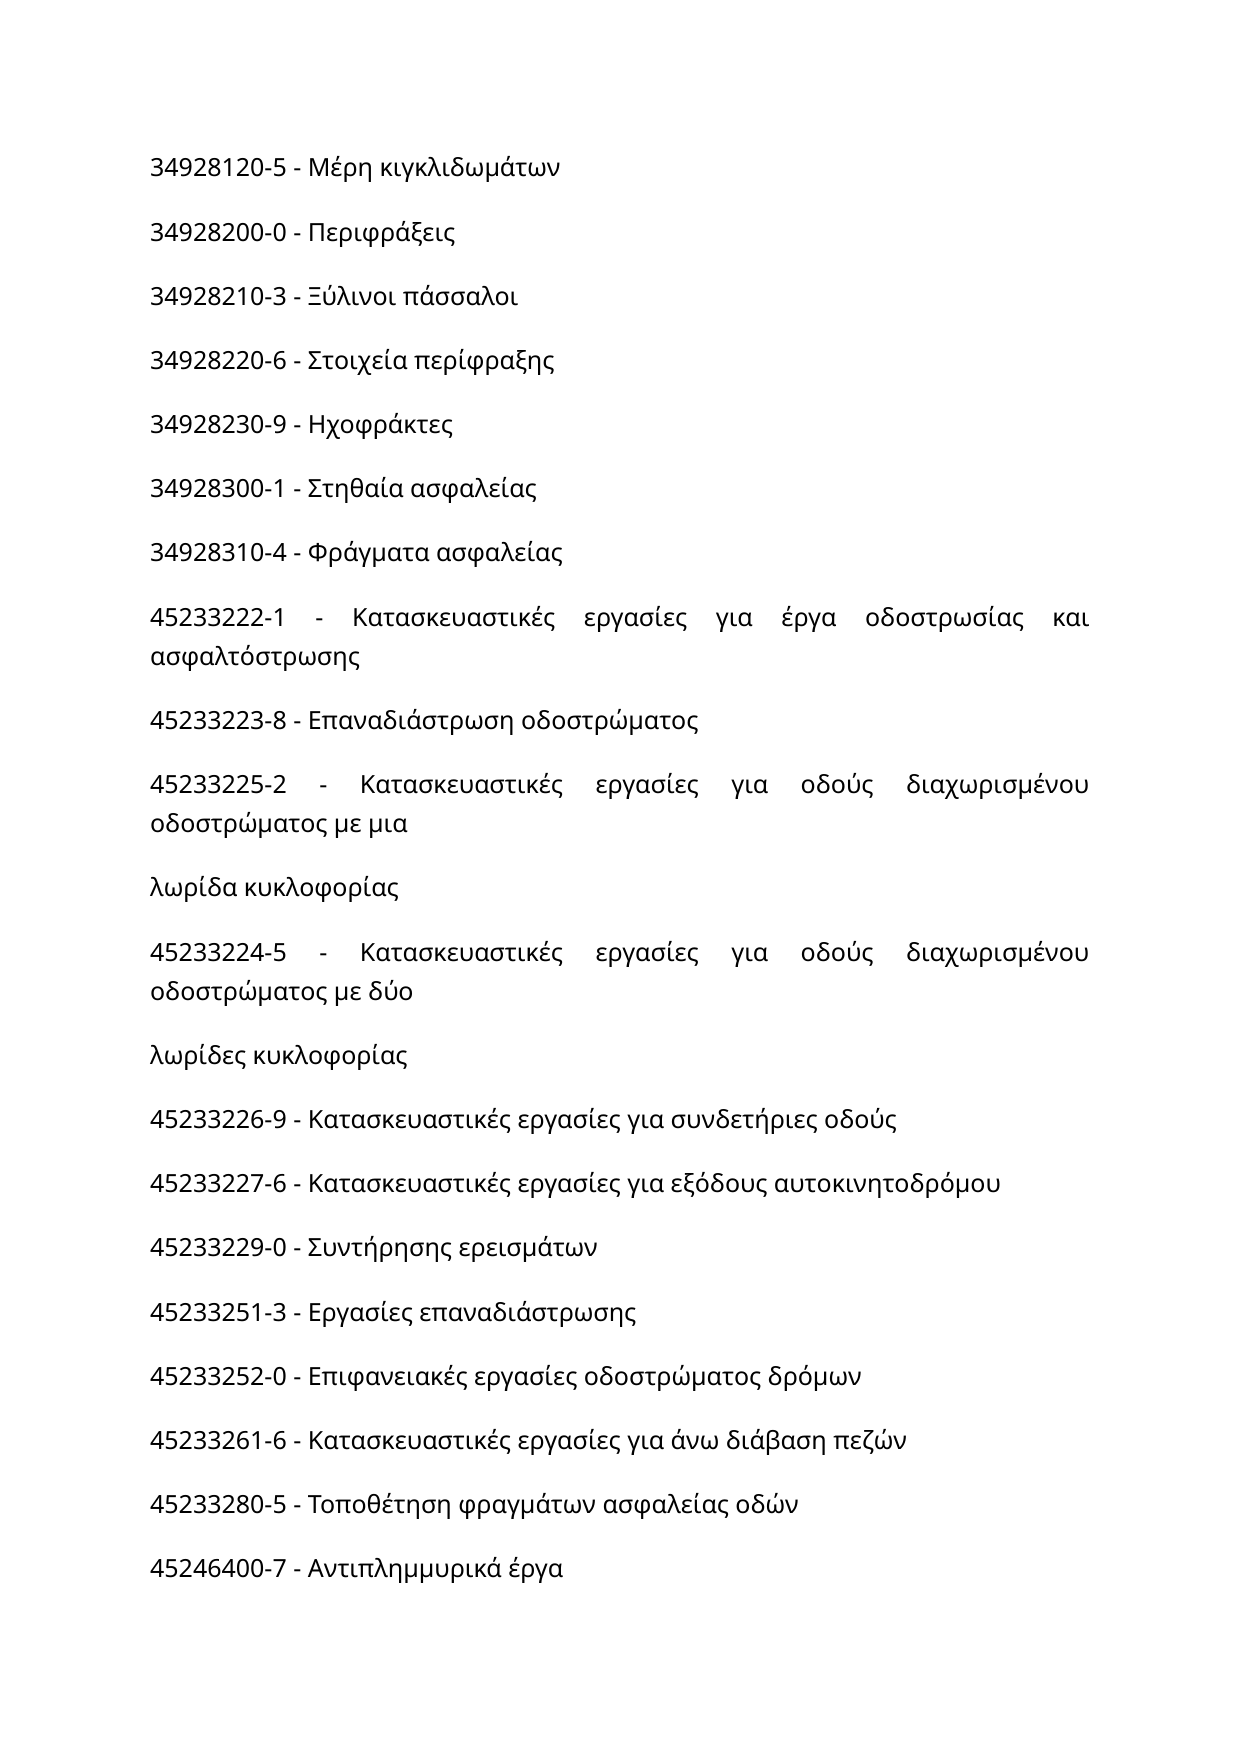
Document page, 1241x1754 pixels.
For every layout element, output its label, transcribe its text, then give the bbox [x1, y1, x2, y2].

text 34928230-9 - Ηχοφράκτες [150, 407, 1090, 441]
text 45233229-0 - Συντήρησης ερεισμάτων [150, 1230, 1090, 1264]
text 34928300-1 - Στηθαία ασφαλείας [150, 471, 1090, 505]
text λωρίδα κυκλοφορίας [150, 870, 1090, 904]
text 34928210-3 - Ξύλινοι πάσσαλοι [150, 278, 1090, 312]
text 34928310-4 - Φράγματα ασφαλείας [150, 535, 1090, 569]
text 45246400-7 - Αντιπλημμυρικά έργα [150, 1551, 1090, 1585]
text 45233261-6 - Κατασκευαστικές εργασίες για άνω διάβαση πεζών [150, 1422, 1090, 1457]
text 45233280-5 - Τοποθέτηση φραγμάτων ασφαλείας οδών [150, 1487, 1090, 1521]
text 34928200-0 - Περιφράξεις [150, 214, 1090, 248]
text 45233251-3 - Εργασίες επαναδιάστρωσης [150, 1294, 1090, 1328]
text 45233227-6 - Κατασκευαστικές εργασίες για εξόδους αυτοκινητοδρόμου [150, 1166, 1090, 1200]
text 34928220-6 - Στοιχεία περίφραξης [150, 342, 1090, 377]
text 45233223-8 - Επαναδιάστρωση οδοστρώματος [150, 702, 1090, 737]
text 45233252-0 - Επιφανειακές εργασίες οδοστρώματος δρόμων [150, 1358, 1090, 1392]
text 45233224-5 - Κατασκευαστικές εργασίες για οδούς διαχωρισμένου οδοστρώματος με δύο [150, 934, 1090, 1007]
text 45233222-1 - Κατασκευαστικές εργασίες για έργα οδοστρωσίας και ασφαλτόστρωσης [150, 599, 1090, 672]
text 45233225-2 - Κατασκευαστικές εργασίες για οδούς διαχωρισμένου οδοστρώματος με μια [150, 767, 1090, 840]
text 34928120-5 - Μέρη κιγκλιδωμάτων [150, 150, 1090, 184]
text λωρίδες κυκλοφορίας [150, 1037, 1090, 1072]
text 45233226-9 - Κατασκευαστικές εργασίες για συνδετήριες οδούς [150, 1102, 1090, 1136]
